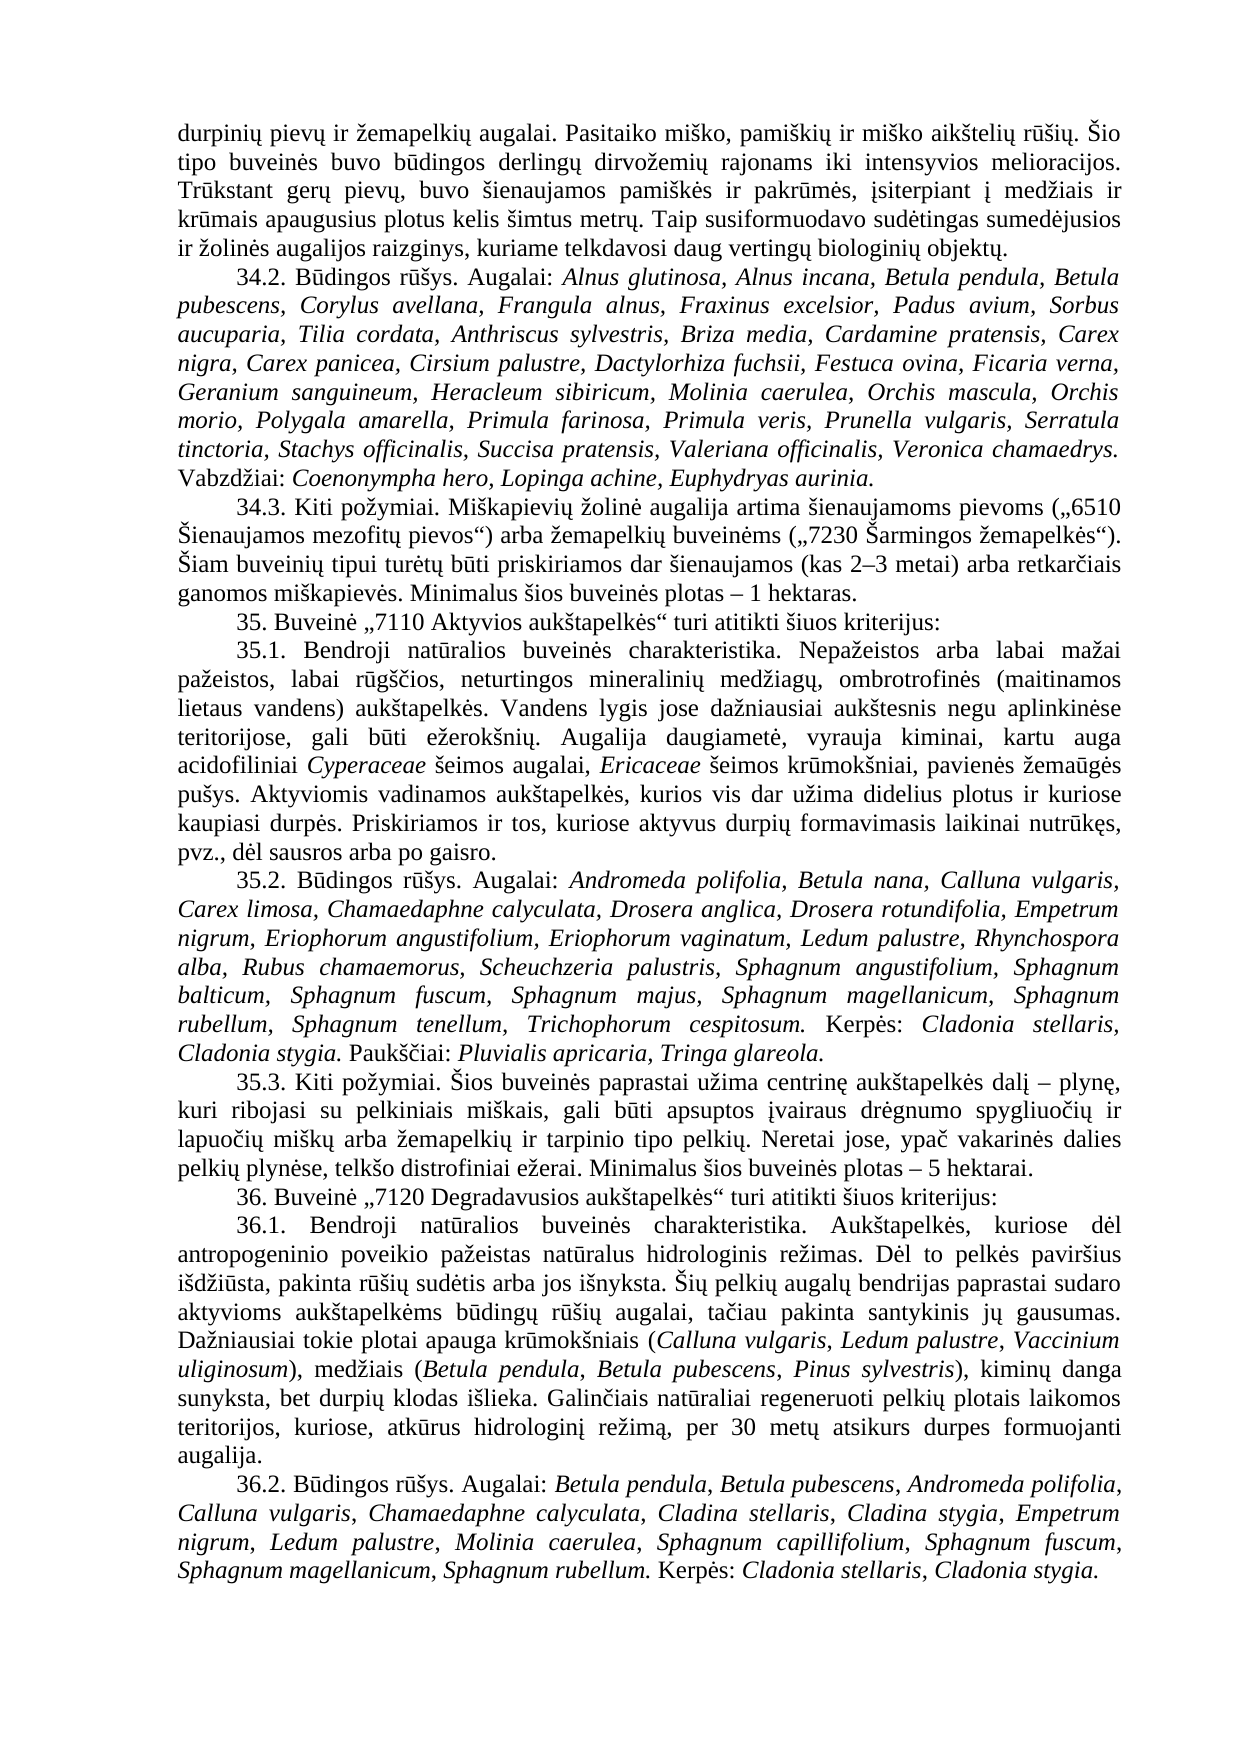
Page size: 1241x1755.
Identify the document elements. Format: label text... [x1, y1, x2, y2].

text 36.2. Būdingos rūšys. Augalai: Betula pendula, Betula pubescens, Andromeda polifolia, Calluna vulgaris, Chamaedaphne calyculata, Cladina stellaris, Cladina stygia, Empetrum nigrum, Ledum palustre, Molinia caerulea, Sphagnum capillifolium, Sphagnum fuscum, Sphagnum magellanicum, Sphagnum rubellum. Kerpės: Cladonia stellaris, Cladonia stygia. [177, 1469, 1122, 1584]
text 34.3. Kiti požymiai. Miškapievių žolinė augalija artima šienaujamoms pievoms („6510 Šienaujamos mezofitų pievos“) arba žemapelkių buveinėms („7230 Šarmingos žemapelkės“). Šiam buveinių tipui turėtų būti priskiriamos dar šienaujamos (kas 2–3 metai) arba retkarčiais ganomos miškapievės. Minimalus šios buveinės plotas – 1 hektaras. [177, 492, 1122, 607]
text 34.2. Būdingos rūšys. Augalai: Alnus glutinosa, Alnus incana, Betula pendula, Betula pubescens, Corylus avellana, Frangula alnus, Fraxinus excelsior, Padus avium, Sorbus aucuparia, Tilia cordata, Anthriscus sylvestris, Briza media, Cardamine pratensis, Carex nigra, Carex panicea, Cirsium palustre, Dactylorhiza fuchsii, Festuca ovina, Ficaria verna, Geranium sanguineum, Heracleum sibiricum, Molinia caerulea, Orchis mascula, Orchis morio, Polygala amarella, Primula farinosa, Primula veris, Prunella vulgaris, Serratula tinctoria, Stachys officinalis, Succisa pratensis, Valeriana officinalis, Veronica chamaedrys. Vabzdžiai: Coenonympha hero, Lopinga achine, Euphydryas aurinia. [177, 262, 1122, 492]
text 35. Buveinė „7110 Aktyvios aukštapelkės“ turi atitikti šiuos kriterijus: [177, 607, 1122, 636]
text 35.3. Kiti požymiai. Šios buveinės paprastai užima centrinę aukštapelkės dalį – plynę, kuri ribojasi su pelkiniais miškais, gali būti apsuptos įvairaus drėgnumo spygliuočių ir lapuočių miškų arba žemapelkių ir tarpinio tipo pelkių. Neretai jose, ypač vakarinės dalies pelkių plynėse, telkšo distrofiniai ežerai. Minimalus šios buveinės plotas – 5 hektarai. [177, 1067, 1122, 1182]
text 36. Buveinė „7120 Degradavusios aukštapelkės“ turi atitikti šiuos kriterijus: [177, 1182, 1122, 1211]
text 35.1. Bendroji natūralios buveinės charakteristika. Nepažeistos arba labai mažai pažeistos, labai rūgščios, neturtingos mineralinių medžiagų, ombrotrofinės (maitinamos lietaus vandens) aukštapelkės. Vandens lygis jose dažniausiai aukštesnis negu aplinkinėse teritorijose, gali būti ežerokšnių. Augalija daugiametė, vyrauja kiminai, kartu auga acidofiliniai Cyperaceae šeimos augalai, Ericaceae šeimos krūmokšniai, pavienės žemaūgės pušys. Aktyviomis vadinamos aukštapelkės, kurios vis dar užima didelius plotus ir kuriose kaupiasi durpės. Priskiriamos ir tos, kuriose aktyvus durpių formavimasis laikinai nutrūkęs, pvz., dėl sausros arba po gaisro. [177, 636, 1122, 866]
text 35.2. Būdingos rūšys. Augalai: Andromeda polifolia, Betula nana, Calluna vulgaris, Carex limosa, Chamaedaphne calyculata, Drosera anglica, Drosera rotundifolia, Empetrum nigrum, Eriophorum angustifolium, Eriophorum vaginatum, Ledum palustre, Rhynchospora alba, Rubus chamaemorus, Scheuchzeria palustris, Sphagnum angustifolium, Sphagnum balticum, Sphagnum fuscum, Sphagnum majus, Sphagnum magellanicum, Sphagnum rubellum, Sphagnum tenellum, Trichophorum cespitosum. Kerpės: Cladonia stellaris, Cladonia stygia. Paukščiai: Pluvialis apricaria, Tringa glareola. [177, 866, 1122, 1067]
text durpinių pievų ir žemapelkių augalai. Pasitaiko miško, pamiškių ir miško aikštelių rūšių. Šio tipo buveinės buvo būdingos derlingų dirvožemių rajonams iki intensyvios melioracijos. Trūkstant gerų pievų, buvo šienaujamos pamiškės ir pakrūmės, įsiterpiant į medžiais ir krūmais apaugusius plotus kelis šimtus metrų. Taip susiformuodavo sudėtingas sumedėjusios ir žolinės augalijos raizginys, kuriame telkdavosi daug vertingų biologinių objektų. [177, 118, 1122, 262]
text 36.1. Bendroji natūralios buveinės charakteristika. Aukštapelkės, kuriose dėl antropogeninio poveikio pažeistas natūralus hidrologinis režimas. Dėl to pelkės paviršius išdžiūsta, pakinta rūšių sudėtis arba jos išnyksta. Šių pelkių augalų bendrijas paprastai sudaro aktyvioms aukštapelkėms būdingų rūšių augalai, tačiau pakinta santykinis jų gausumas. Dažniausiai tokie plotai apauga krūmokšniais (Calluna vulgaris, Ledum palustre, Vaccinium uliginosum), medžiais (Betula pendula, Betula pubescens, Pinus sylvestris), kiminų danga sunyksta, bet durpių klodas išlieka. Galinčiais natūraliai regeneruoti pelkių plotais laikomos teritorijos, kuriose, atkūrus hidrologinį režimą, per 30 metų atsikurs durpes formuojanti augalija. [177, 1211, 1122, 1469]
